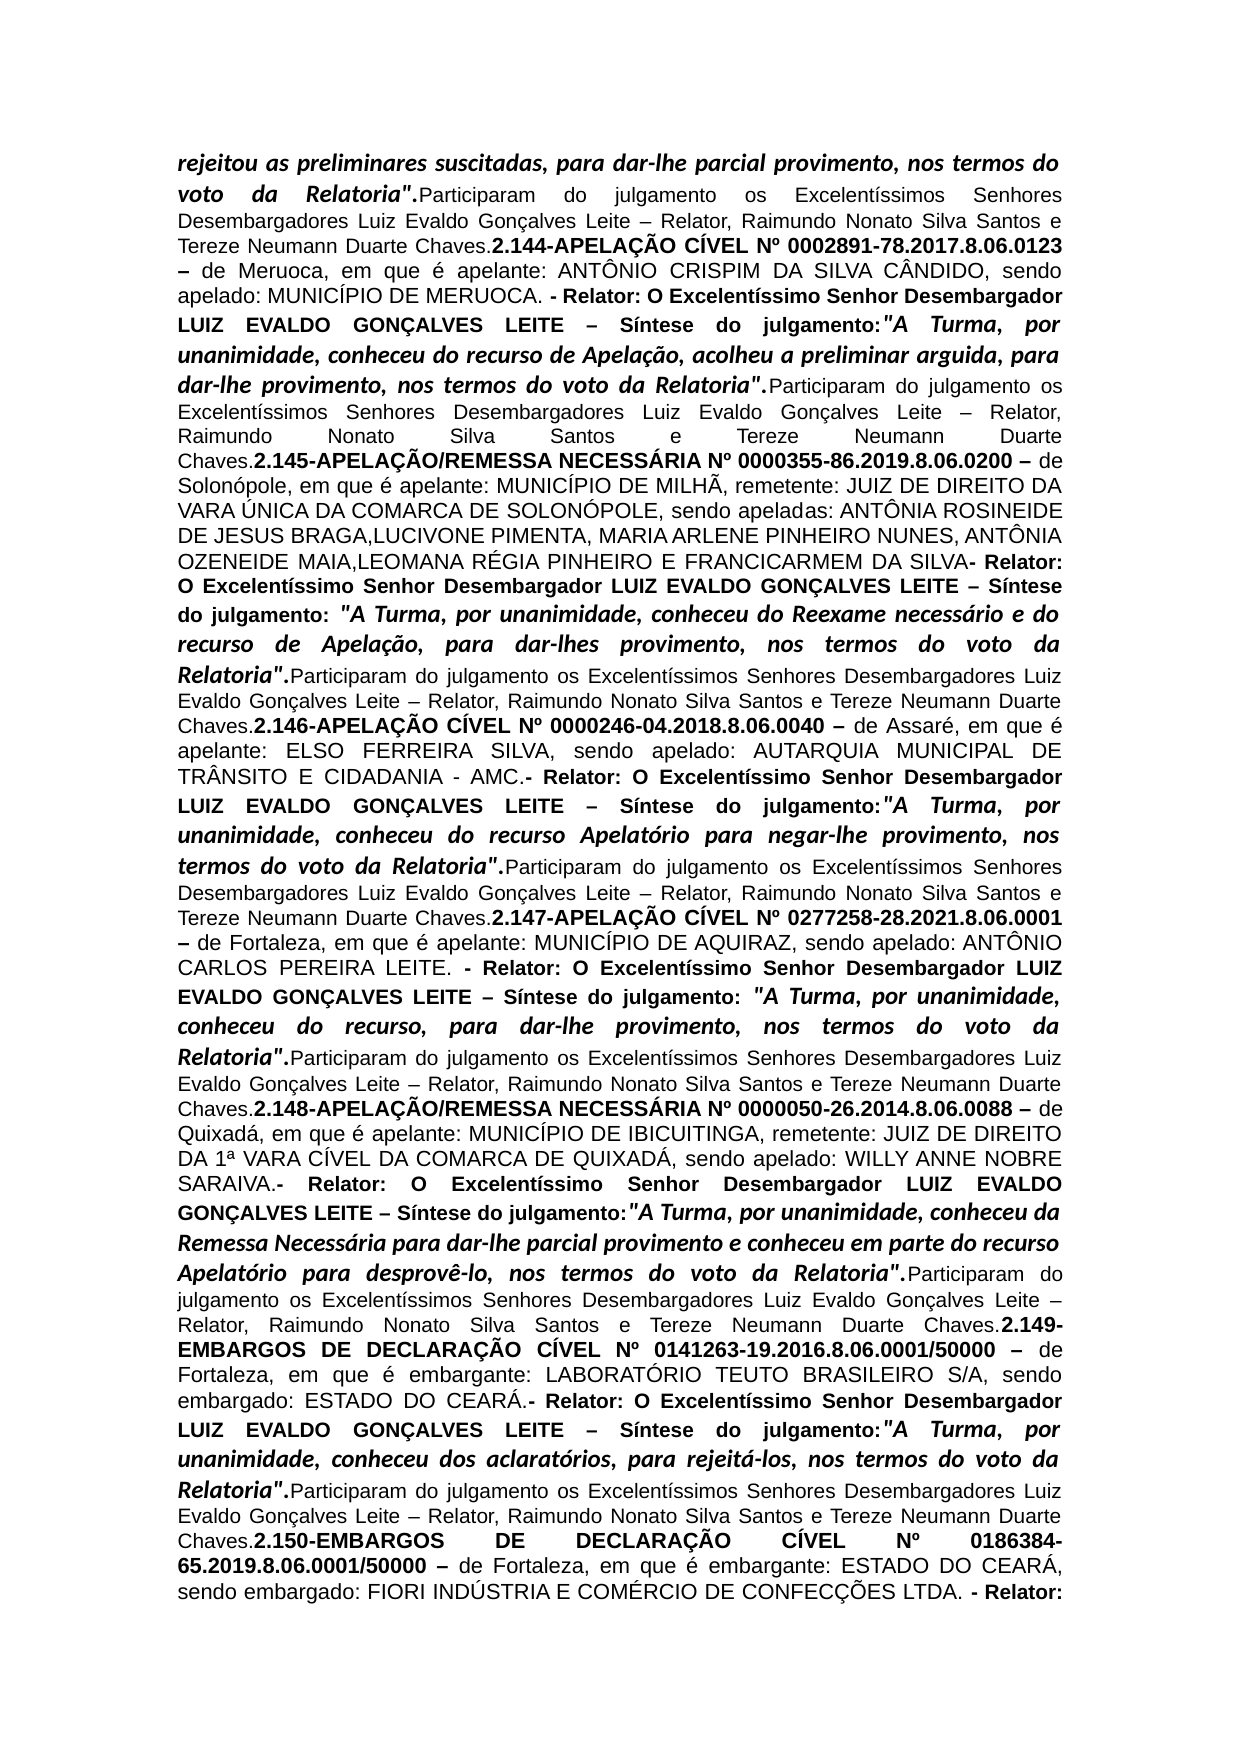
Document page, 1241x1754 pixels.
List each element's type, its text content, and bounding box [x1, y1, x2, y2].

text rejeitou as preliminares suscitadas, para dar-lhe parcial provimento, nos termos do voto da Relatoria".Participaram do julgamento os Excelentíssimos Senhores Desembargadores Luiz Evaldo Gonçalves Leite – Relator, Raimundo Nonato Silva Santos e Tereze Neumann Duarte Chaves.2.144-APELAÇÃO CÍVEL Nº 0002891-78.2017.8.06.0123 – de Meruoca, em que é apelante: ANTÔNIO CRISPIM DA SILVA CÂNDIDO, sendo apelado: MUNICÍPIO DE MERUOCA. - Relator: O Excelentíssimo Senhor Desembargador LUIZ EVALDO GONÇALVES LEITE – Síntese do julgamento:"A Turma, por unanimidade, conheceu do recurso de Apelação, acolheu a preliminar arguida, para dar-lhe provimento, nos termos do voto da Relatoria".Participaram do julgamento os Excelentíssimos Senhores Desembargadores Luiz Evaldo Gonçalves Leite – Relator, Raimundo Nonato Silva Santos e Tereze Neumann Duarte Chaves.2.145-APELAÇÃO/REMESSA NECESSÁRIA Nº 0000355-86.2019.8.06.0200 – de Solonópole, em que é apelante: MUNICÍPIO DE MILHÃ, remetente: JUIZ DE DIREITO DA VARA ÚNICA DA COMARCA DE SOLONÓPOLE, sendo apeladas: ANTÔNIA ROSINEIDE DE JESUS BRAGA,LUCIVONE PIMENTA, MARIA ARLENE PINHEIRO NUNES, ANTÔNIA OZENEIDE MAIA,LEOMANA RÉGIA PINHEIRO E FRANCICARMEM DA SILVA- Relator: O Excelentíssimo Senhor Desembargador LUIZ EVALDO GONÇALVES LEITE – Síntese do julgamento: "A Turma, por unanimidade, conheceu do Reexame necessário e do recurso de Apelação, para dar-lhes provimento, nos termos do voto da Relatoria".Participaram do julgamento os Excelentíssimos Senhores Desembargadores Luiz Evaldo Gonçalves Leite – Relator, Raimundo Nonato Silva Santos e Tereze Neumann Duarte Chaves.2.146-APELAÇÃO CÍVEL Nº 0000246-04.2018.8.06.0040 – de Assaré, em que é apelante: ELSO FERREIRA SILVA, sendo apelado: AUTARQUIA MUNICIPAL DE TRÂNSITO E CIDADANIA - AMC.- Relator: O Excelentíssimo Senhor Desembargador LUIZ EVALDO GONÇALVES LEITE – Síntese do julgamento:"A Turma, por unanimidade, conheceu do recurso Apelatório para negar-lhe provimento, nos termos do voto da Relatoria".Participaram do julgamento os Excelentíssimos Senhores Desembargadores Luiz Evaldo Gonçalves Leite – Relator, Raimundo Nonato Silva Santos e Tereze Neumann Duarte Chaves.2.147-APELAÇÃO CÍVEL Nº 0277258-28.2021.8.06.0001 – de Fortaleza, em que é apelante: MUNICÍPIO DE AQUIRAZ, sendo apelado: ANTÔNIO CARLOS PEREIRA LEITE. - Relator: O Excelentíssimo Senhor Desembargador LUIZ EVALDO GONÇALVES LEITE – Síntese do julgamento: "A Turma, por unanimidade, conheceu do recurso, para dar-lhe provimento, nos termos do voto da Relatoria".Participaram do julgamento os Excelentíssimos Senhores Desembargadores Luiz Evaldo Gonçalves Leite – Relator, Raimundo Nonato Silva Santos e Tereze Neumann Duarte Chaves.2.148-APELAÇÃO/REMESSA NECESSÁRIA Nº 0000050-26.2014.8.06.0088 – de Quixadá, em que é apelante: MUNICÍPIO DE IBICUITINGA, remetente: JUIZ DE DIREITO DA 1ª VARA CÍVEL DA COMARCA DE QUIXADÁ, sendo apelado: WILLY ANNE NOBRE SARAIVA.- Relator: O Excelentíssimo Senhor Desembargador LUIZ EVALDO GONÇALVES LEITE – Síntese do julgamento:"A Turma, por unanimidade, conheceu da Remessa Necessária para dar-lhe parcial provimento e conheceu em parte do recurso Apelatório para desprovê-lo, nos termos do voto da Relatoria".Participaram do julgamento os Excelentíssimos Senhores Desembargadores Luiz Evaldo Gonçalves Leite – Relator, Raimundo Nonato Silva Santos e Tereze Neumann Duarte Chaves.2.149-EMBARGOS DE DECLARAÇÃO CÍVEL Nº 0141263-19.2016.8.06.0001/50000 – de Fortaleza, em que é embargante: LABORATÓRIO TEUTO BRASILEIRO S/A, sendo embargado: ESTADO DO CEARÁ.- Relator: O Excelentíssimo Senhor Desembargador LUIZ EVALDO GONÇALVES LEITE – Síntese do julgamento:"A Turma, por unanimidade, conheceu dos aclaratórios, para rejeitá-los, nos termos do voto da Relatoria".Participaram do julgamento os Excelentíssimos Senhores Desembargadores Luiz Evaldo Gonçalves Leite – Relator, Raimundo Nonato Silva Santos e Tereze Neumann Duarte Chaves.2.150-EMBARGOS DE DECLARAÇÃO CÍVEL Nº 0186384-65.2019.8.06.0001/50000 – de Fortaleza, em que é embargante: ESTADO DO CEARÁ, sendo embargado: FIORI INDÚSTRIA E COMÉRCIO DE CONFECÇÕES LTDA. - Relator: [177, 148, 1063, 1604]
